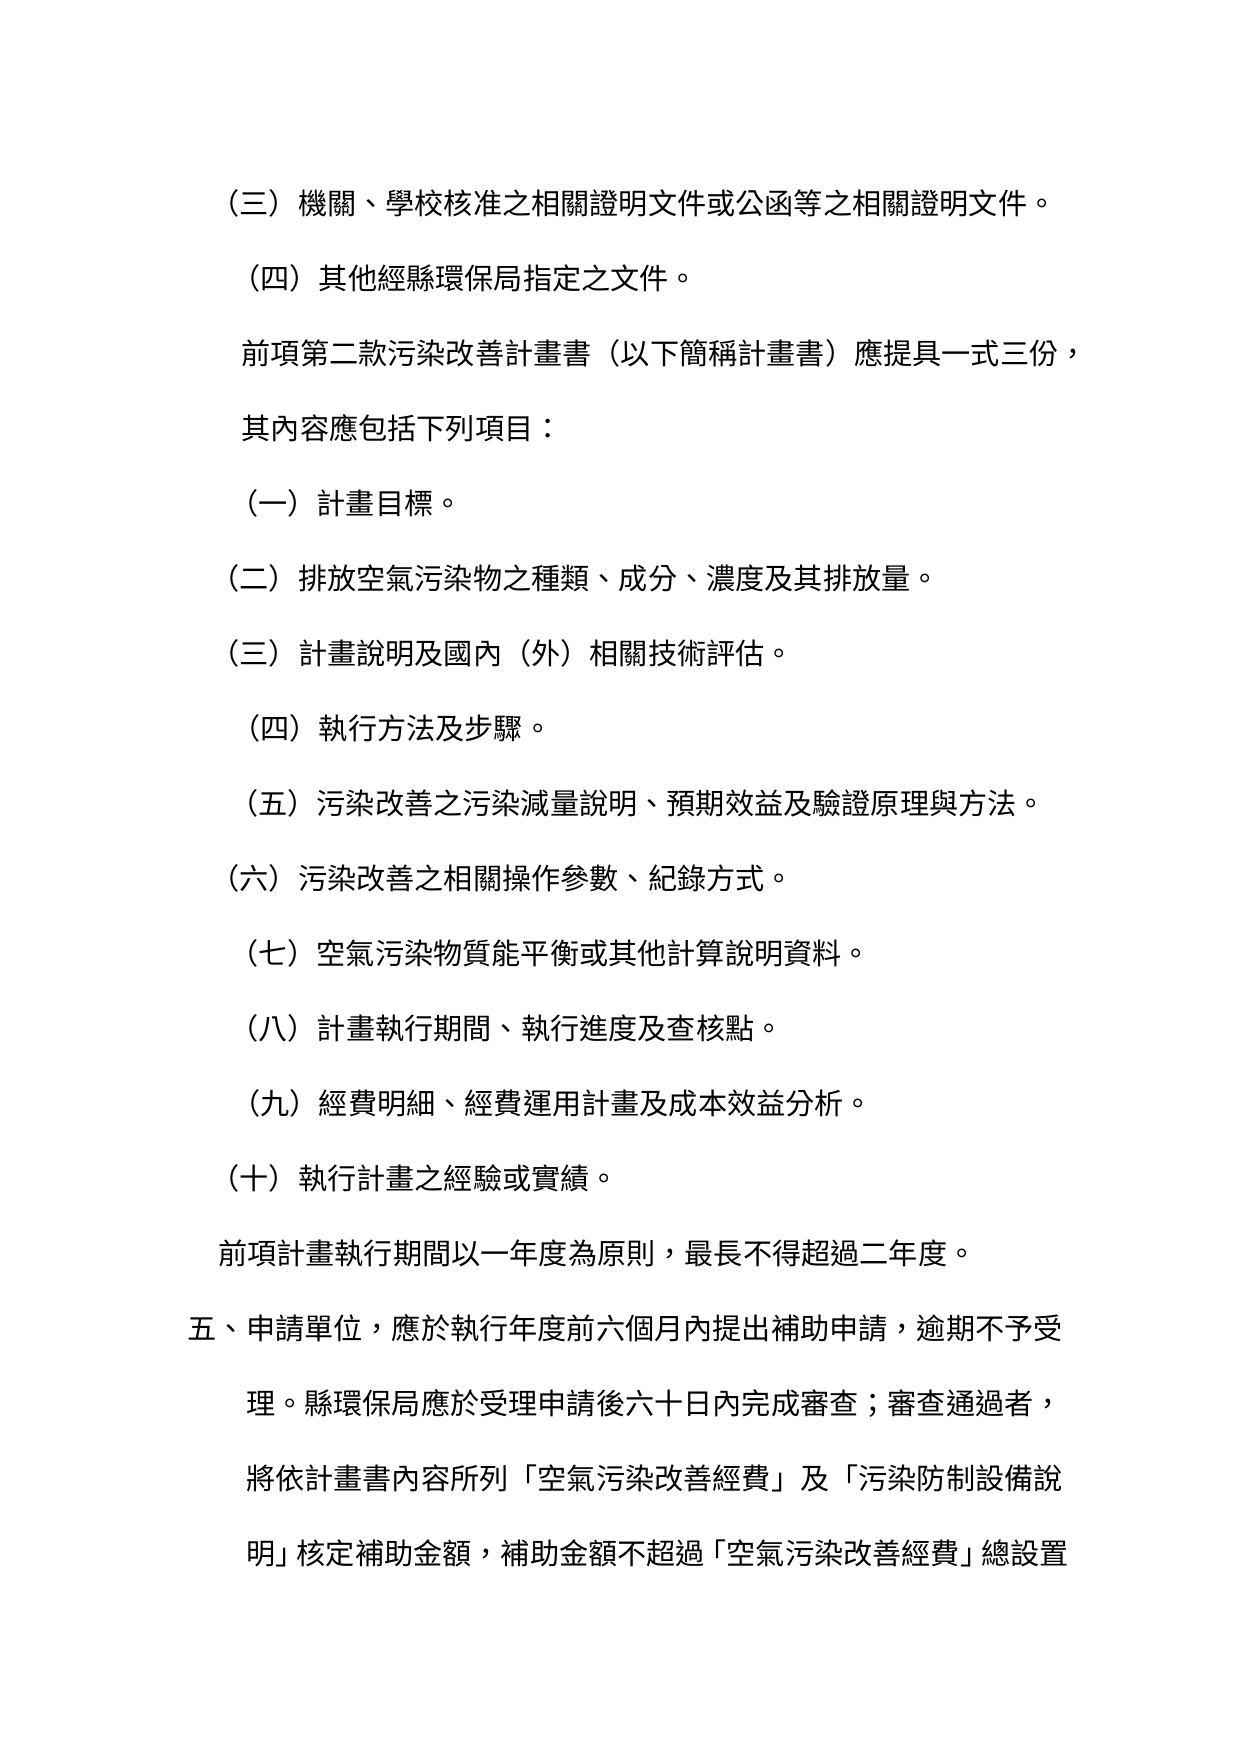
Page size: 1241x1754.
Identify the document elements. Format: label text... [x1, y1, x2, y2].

text （三）計畫說明及國內（外）相關技術評估。 [187, 614, 1069, 689]
text （八）計畫執行期間、執行進度及查核點。 [214, 989, 1069, 1064]
text 前項第二款污染改善計畫書（以下簡稱計畫書）應提具一式三份，其內容應包括下列項目： [241, 314, 1069, 464]
text （二）排放空氣污染物之種類、成分、濃度及其排放量。 [187, 539, 1069, 614]
text 五、申請單位，應於執行年度前六個月內提出補助申請，逾期不予受理。縣環保局應於受理申請後六十日內完成審查；審查通過者，將依計畫書內容所列「空氣污染改善經費」及「污染防制設備說明」核定補助金額，補助金額不超過「空氣污染改善經費」總設置 [187, 1289, 1069, 1589]
text （三）機關、學校核准之相關證明文件或公函等之相關證明文件。 [187, 164, 1069, 239]
text （十）執行計畫之經驗或實績。 [187, 1139, 1069, 1214]
text （六）污染改善之相關操作參數、紀錄方式。 [187, 839, 1069, 914]
text （一）計畫目標。 [229, 464, 1069, 539]
text 前項計畫執行期間以一年度為原則，最長不得超過二年度。 [187, 1214, 1069, 1289]
text （四）執行方法及步驟。 [187, 689, 1069, 764]
text （七）空氣污染物質能平衡或其他計算說明資料。 [229, 914, 1069, 989]
text （四）其他經縣環保局指定之文件。 [187, 239, 1069, 314]
text （九）經費明細、經費運用計畫及成本效益分析。 [187, 1064, 1069, 1139]
text （五）污染改善之污染減量說明、預期效益及驗證原理與方法。 [229, 764, 1069, 839]
